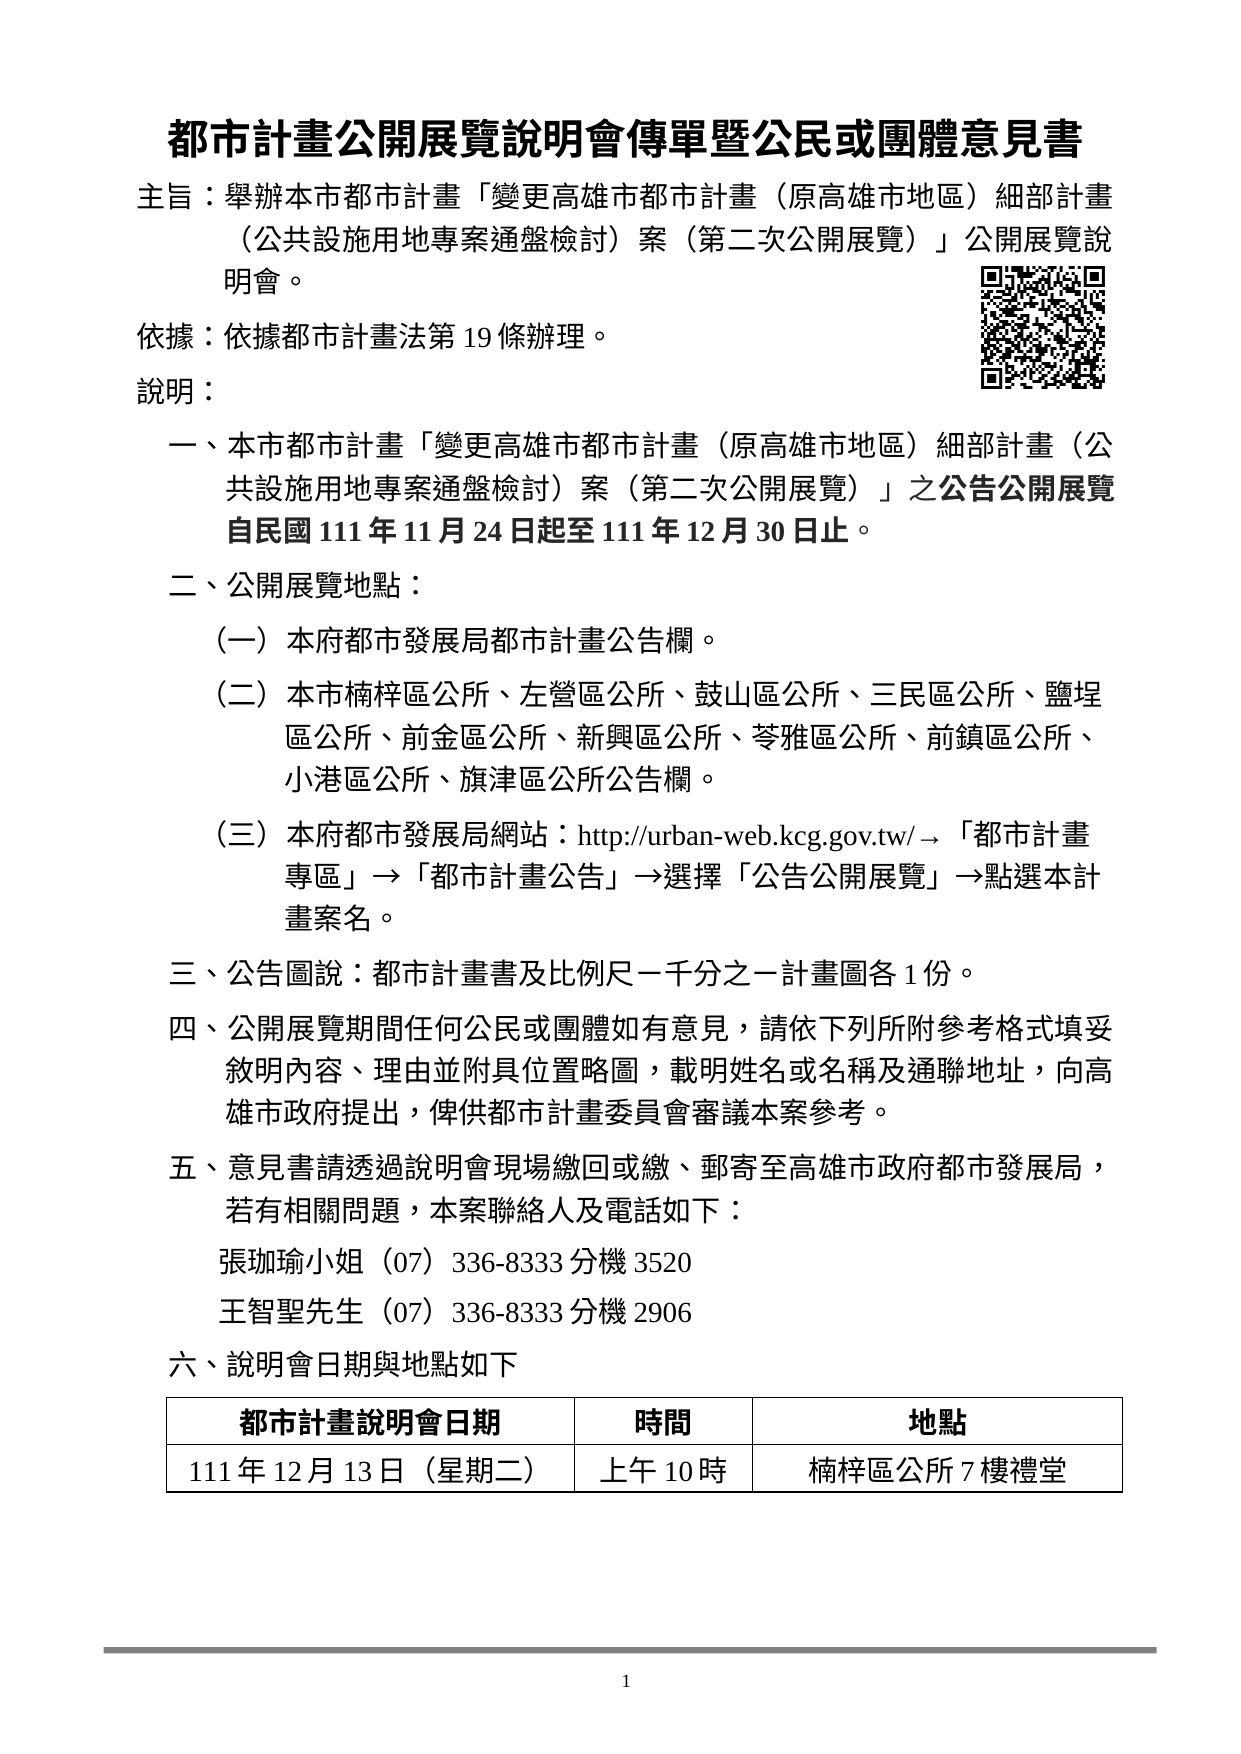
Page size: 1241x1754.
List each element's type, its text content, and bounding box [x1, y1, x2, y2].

table_header 都市計畫說明會日期 [167, 1398, 574, 1444]
text （二）本市楠梓區公所、左營區公所、鼓山區公所、三民區公所、鹽埕區公所、前金區公所、新興區公所、苓雅區公所、前鎮區公所、小港區公所、旗津區公所公告欄。 [198, 672, 1116, 799]
picture [969, 254, 1117, 401]
text 四、公開展覽期間任何公民或團體如有意見，請依下列所附參考格式填妥敘明內容、理由並附具位置略圖，載明姓名或名稱及通聯地址，向高雄市政府提出，俾供都市計畫委員會審議本案參考。 [168, 1006, 1116, 1132]
text （三）本府都市發展局網站：http://urban-web.kcg.gov.tw/→「都市計畫專區」→「都市計畫公告」→選擇「公告公開展覽」→點選本計畫案名。 [198, 811, 1116, 938]
table_header 時間 [575, 1398, 752, 1444]
text 三、公告圖說：都市計畫書及比例尺ㄧ千分之ㄧ計畫圖各1份。 [168, 951, 1116, 993]
text 王智聖先生（07）336-8333分機2906 [211, 1292, 1116, 1329]
text 主旨：舉辦本市都市計畫「變更高雄市都市計畫（原高雄市地區）細部計畫（公共設施用地專案通盤檢討）案（第二次公開展覽）」公開展覽說明會。 [136, 174, 1116, 301]
table_cell 楠梓區公所7樓禮堂 [753, 1445, 1122, 1491]
text 說明： [136, 368, 1116, 411]
text 二、公開展覽地點： [168, 562, 1116, 605]
table_cell 111年12月13日（星期二） [167, 1445, 574, 1491]
table_cell 上午10時 [575, 1445, 752, 1491]
table_header 地點 [753, 1398, 1122, 1444]
text 依據：依據都市計畫法第19條辦理。 [136, 313, 1116, 356]
text 一、本市都市計畫「變更高雄市都市計畫（原高雄市地區）細部計畫（公共設施用地專案通盤檢討）案（第二次公開展覽）」之公告公開展覽自民國111年11月24日起至111年12月30日止。 [168, 423, 1116, 550]
text 五、意見書請透過說明會現場繳回或繳、郵寄至高雄市政府都市發展局，若有相關問題，本案聯絡人及電話如下： [168, 1145, 1116, 1229]
text 都市計畫公開展覽說明會傳單暨公民或團體意見書 [136, 124, 1116, 162]
text 張珈瑜小姐（07）336-8333分機3520 [211, 1242, 1116, 1279]
text 六、說明會日期與地點如下 [168, 1342, 1116, 1384]
text （一）本府都市發展局都市計畫公告欄。 [198, 617, 1116, 659]
